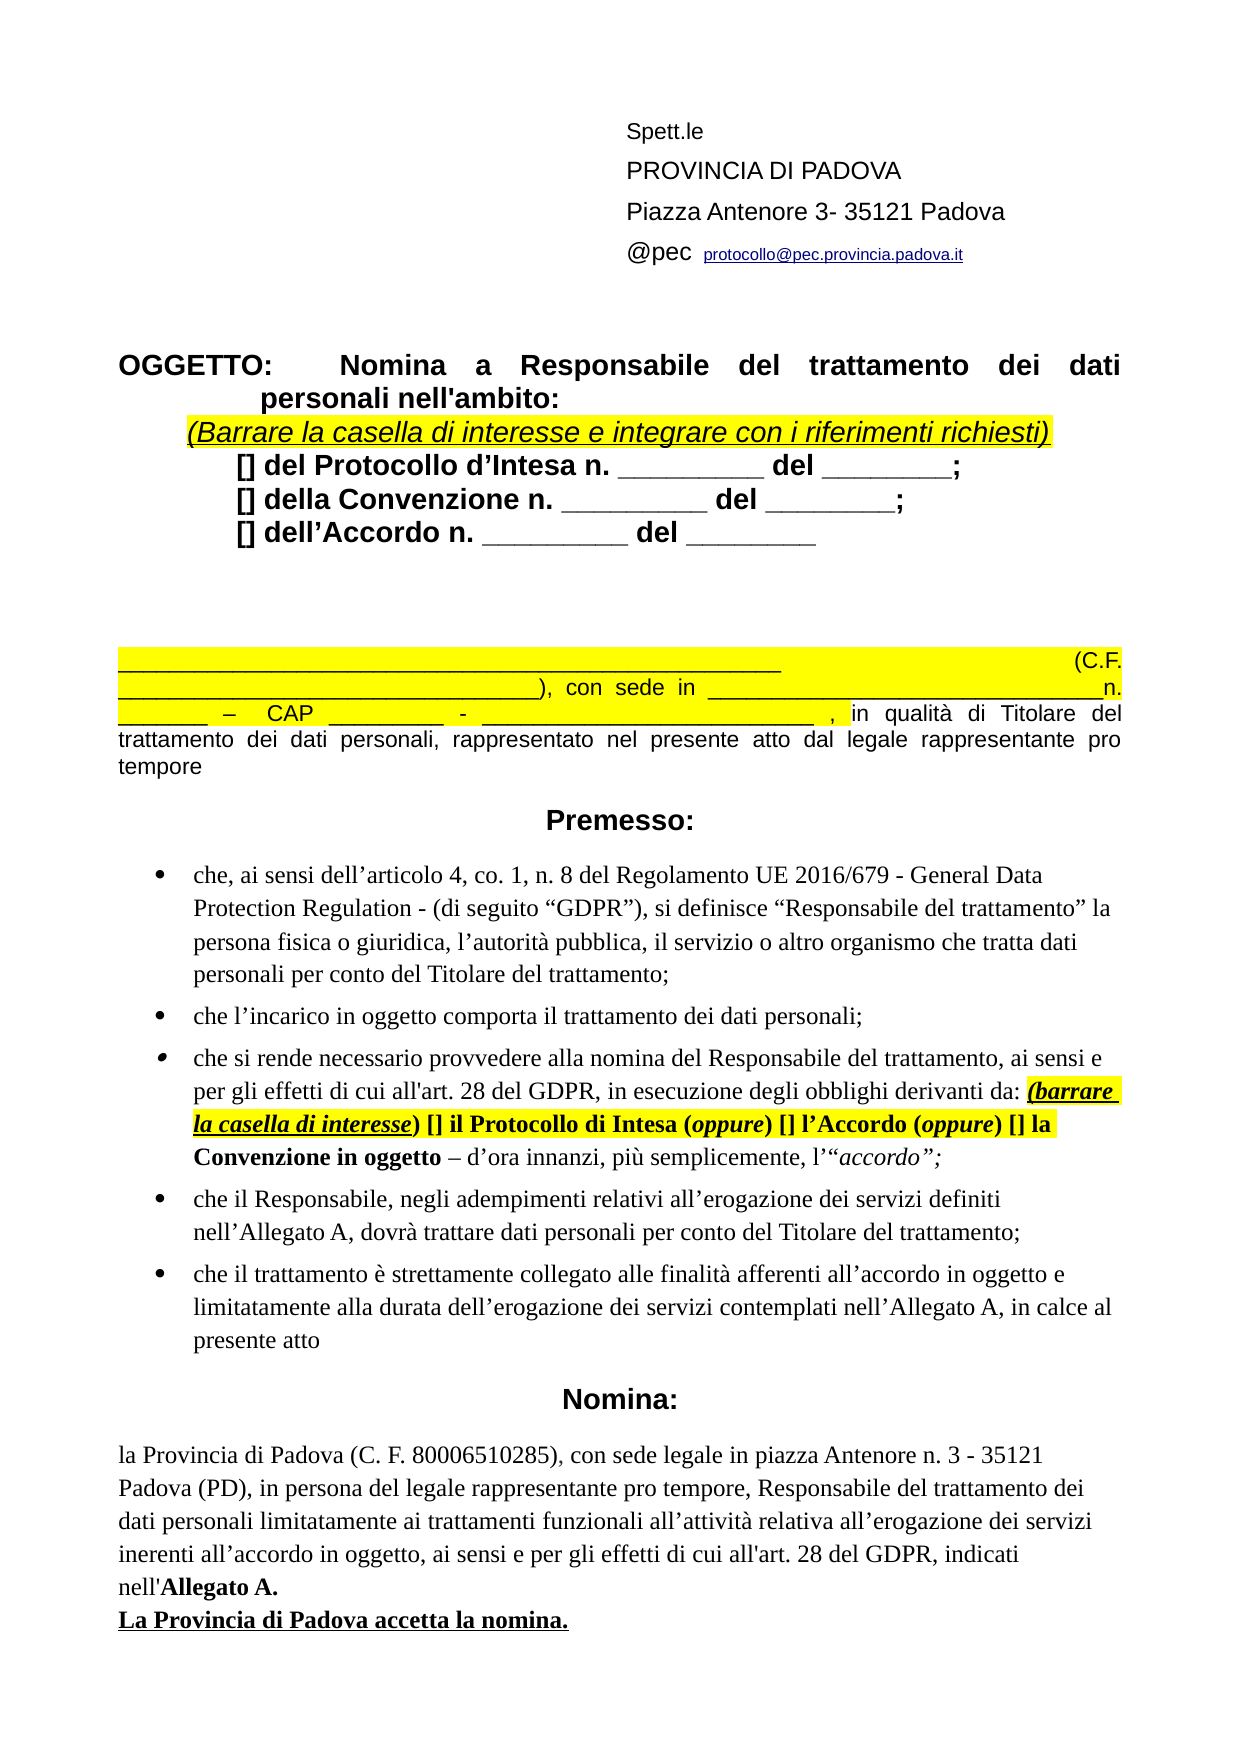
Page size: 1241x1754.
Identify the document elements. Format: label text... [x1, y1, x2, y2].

subtitle @pec protocollo@pec.provincia.padova.it [118, 237, 1122, 266]
list che, ai sensi dell’articolo 4, co. 1, n. 8 del Regolamento UE 2016/679 - General Data Protection Regulation - (di seguito “GDPR”), si definisce “Responsabile del trattamento” la persona fisica o giuridica, l’autorità pubblica, il servizio o altro organismo che tratta dati personali per conto del Titolare del trattamento; [156, 861, 1122, 988]
subtitle [] della Convenzione n. _________ del ________; [236, 482, 1122, 515]
list che il trattamento è strettamente collegato alle finalità afferenti all’accordo in oggetto e limitatamente alla durata dell’erogazione dei servizi contemplati nell’Allegato A, in calce al presente atto [156, 1259, 1122, 1354]
subtitle Nomina: [118, 1382, 1122, 1416]
subtitle (Barrare la casella di interesse e integrare con i riferimenti richiesti) [118, 414, 1122, 448]
list che si rende necessario provvedere alla nomina del Responsabile del trattamento, ai sensi e per gli effetti di cui all'art. 28 del GDPR, in esecuzione degli obblighi derivanti da: (barrare la casella di interesse) [] il Protocollo di Intesa (oppure) [] l’Accordo (oppure) [] la Convenzione in oggetto – d’ora innanzi, più semplicemente, l’“accordo”; [156, 1043, 1122, 1171]
subtitle OGGETTO: Nomina a Responsabile del trattamento dei dati personali nell'ambito: [118, 347, 1122, 414]
subtitle Premesso: [118, 803, 1122, 837]
subtitle Piazza Antenore 3- 35121 Padova [118, 197, 1122, 226]
list che l’incarico in oggetto comporta il trattamento dei dati personali; [156, 1001, 1122, 1030]
subtitle [] del Protocollo d’Intesa n. _________ del ________; [236, 448, 1122, 482]
text La Provincia di Padova accetta la nomina. [118, 1605, 1122, 1633]
text la Provincia di Padova (C. F. 80006510285), con sede legale in piazza Antenore n. 3 - 35121 Padova (PD), in persona del legale rappresentante pro tempore, Responsabile del trattamento dei dati personali limitatamente ai trattamenti funzionali all’attività relativa all’erogazione dei servizi inerenti all’accordo in oggetto, ai sensi e per gli effetti di cui all'art. 28 del GDPR, indicati nell'Allegato A. [118, 1440, 1122, 1601]
subtitle [] dell’Accordo n. _________ del ________ [236, 515, 1122, 549]
subtitle PROVINCIA DI PADOVA [118, 156, 1122, 185]
subtitle Spett.le [118, 118, 1122, 144]
list che il Responsabile, negli adempimenti relativi all’erogazione dei servizi definiti nell’Allegato A, dovrà trattare dati personali per conto del Titolare del trattamento; [156, 1184, 1122, 1246]
subtitle ____________________________________________________ (C.F. _________________________________), con sede in _______________________________n. _______ – CAP _________ - __________________________ , in qualità di Titolare del trattamento dei dati personali, rappresentato nel presente atto dal legale rappresentante pro tempore [118, 647, 1122, 779]
